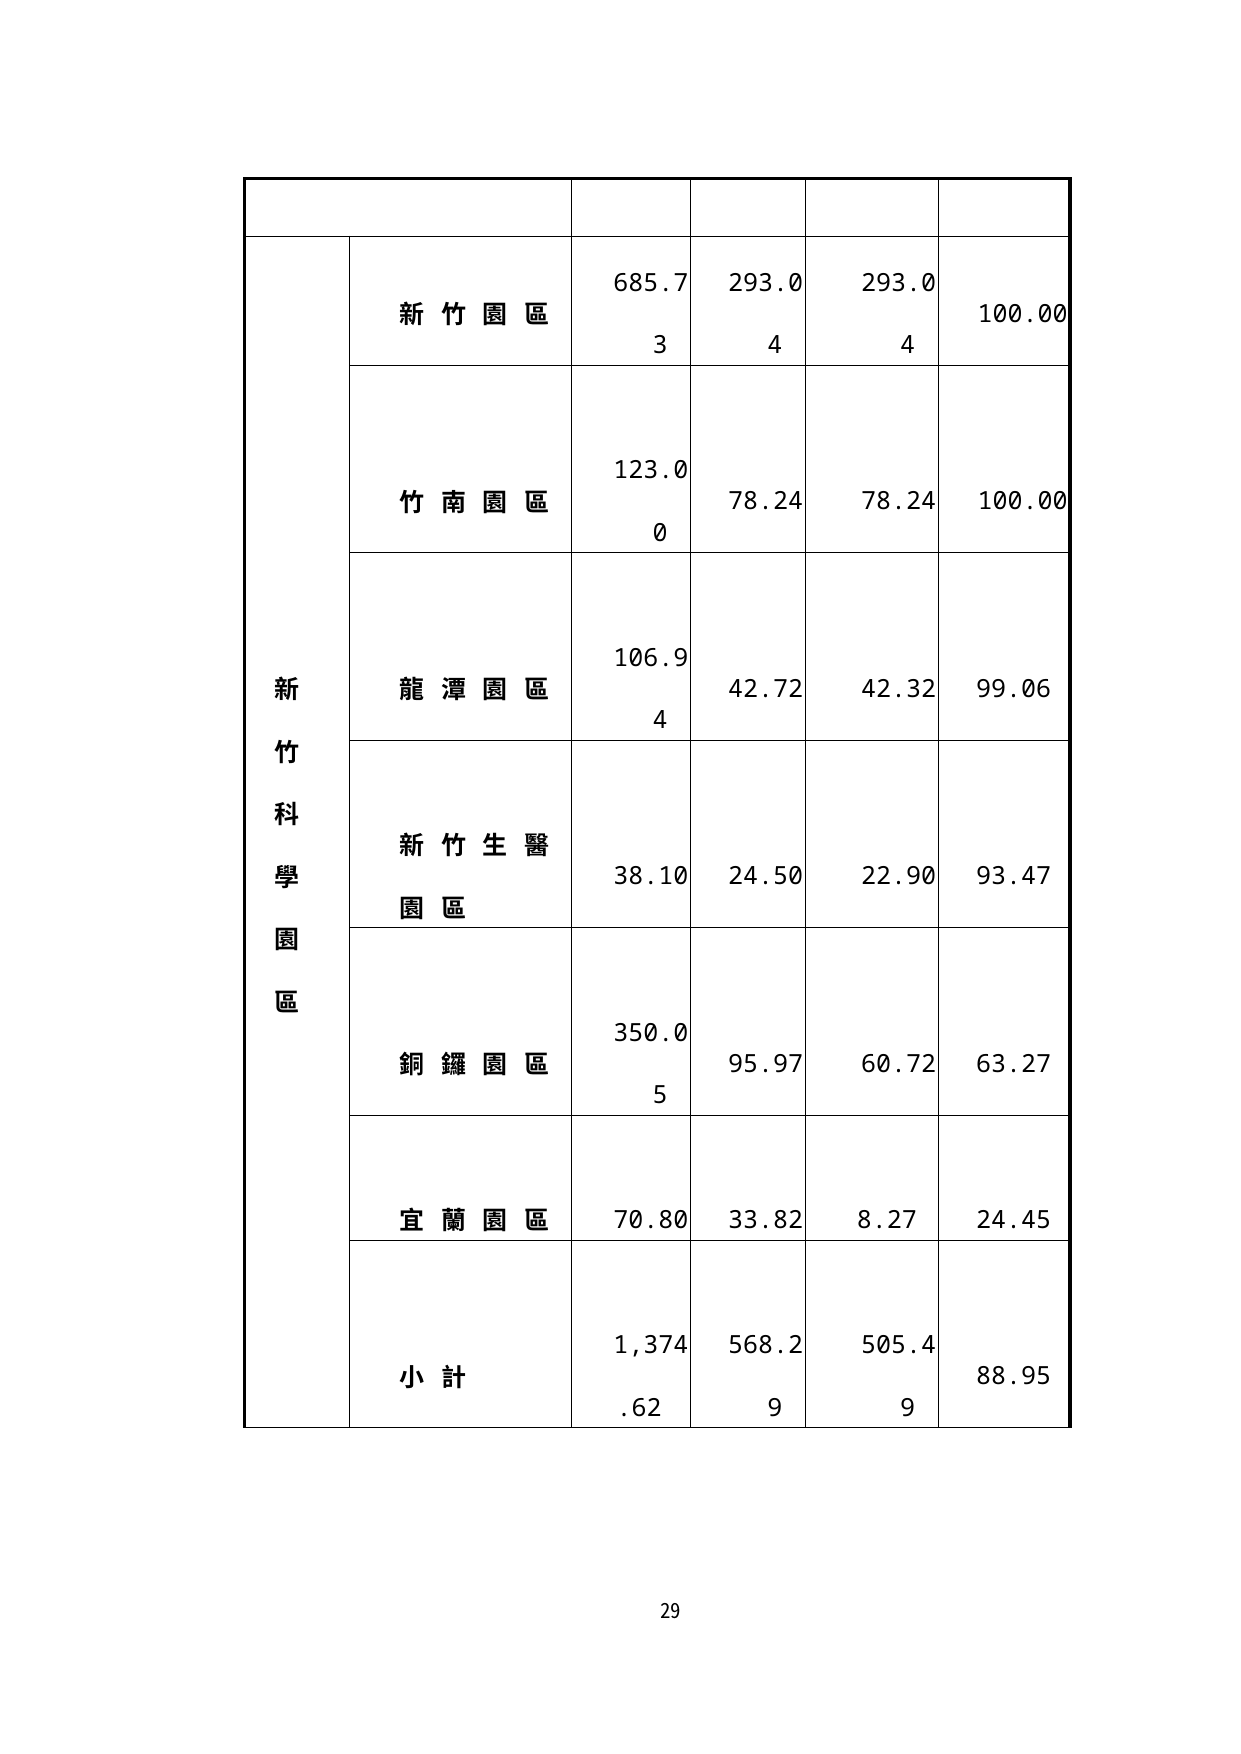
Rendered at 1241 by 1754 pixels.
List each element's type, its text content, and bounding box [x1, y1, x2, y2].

table_cell 42.72 [691, 553, 805, 740]
table_header 已出租土地 [806, 180, 938, 206]
table_cell 63.27 [939, 928, 1068, 1115]
table_cell 93.47 [939, 741, 1068, 927]
table_cell 面積(B) [806, 206, 938, 236]
table_cell 小計 [350, 1241, 571, 1427]
table_cell 293.04 [806, 237, 938, 365]
table_cell 新竹科學園區 [246, 237, 349, 1427]
table_cell 88.95 [939, 1241, 1068, 1427]
table_header 可供出租土地 [691, 180, 805, 206]
table_cell 33.82 [691, 1116, 805, 1240]
table_cell 78.24 [806, 366, 938, 552]
table_cell 505.49 [806, 1241, 938, 1427]
table_cell 95.97 [691, 928, 805, 1115]
table_cell 龍潭園區 [350, 553, 571, 740]
table_cell 60.72 [806, 928, 938, 1115]
table_header 土地出租率 [939, 180, 1068, 206]
table_cell 100.00 [939, 366, 1068, 552]
table_cell 22.90 [806, 741, 938, 927]
table_header 園區別 [246, 180, 571, 236]
table_cell 竹南園區 [350, 366, 571, 552]
table_cell 685.73 [572, 237, 690, 365]
table_cell 新竹園區 [350, 237, 571, 365]
table_cell 350.05 [572, 928, 690, 1115]
table_cell 24.45 [939, 1116, 1068, 1240]
table_cell 70.80 [572, 1116, 690, 1240]
table_cell 宜蘭園區 [350, 1116, 571, 1240]
table_cell 8.27 [806, 1116, 938, 1240]
table_cell 新竹生醫園區 [350, 741, 571, 927]
table_cell 99.06 [939, 553, 1068, 740]
table_cell 42.32 [806, 553, 938, 740]
table_cell 78.24 [691, 366, 805, 552]
table_cell 100.00 [939, 237, 1068, 365]
table_cell 銅鑼園區 [350, 928, 571, 1115]
table_cell 293.04 [691, 237, 805, 365]
table_cell 123.00 [572, 366, 690, 552]
table_cell 106.94 [572, 553, 690, 740]
table_header 總面積 [572, 180, 690, 236]
table_cell 面積(A) [691, 206, 805, 236]
table_cell 24.50 [691, 741, 805, 927]
table_cell (B/A) [939, 206, 1068, 236]
table_cell 1,374.62 [572, 1241, 690, 1427]
table_cell 568.29 [691, 1241, 805, 1427]
table_cell 38.10 [572, 741, 690, 927]
